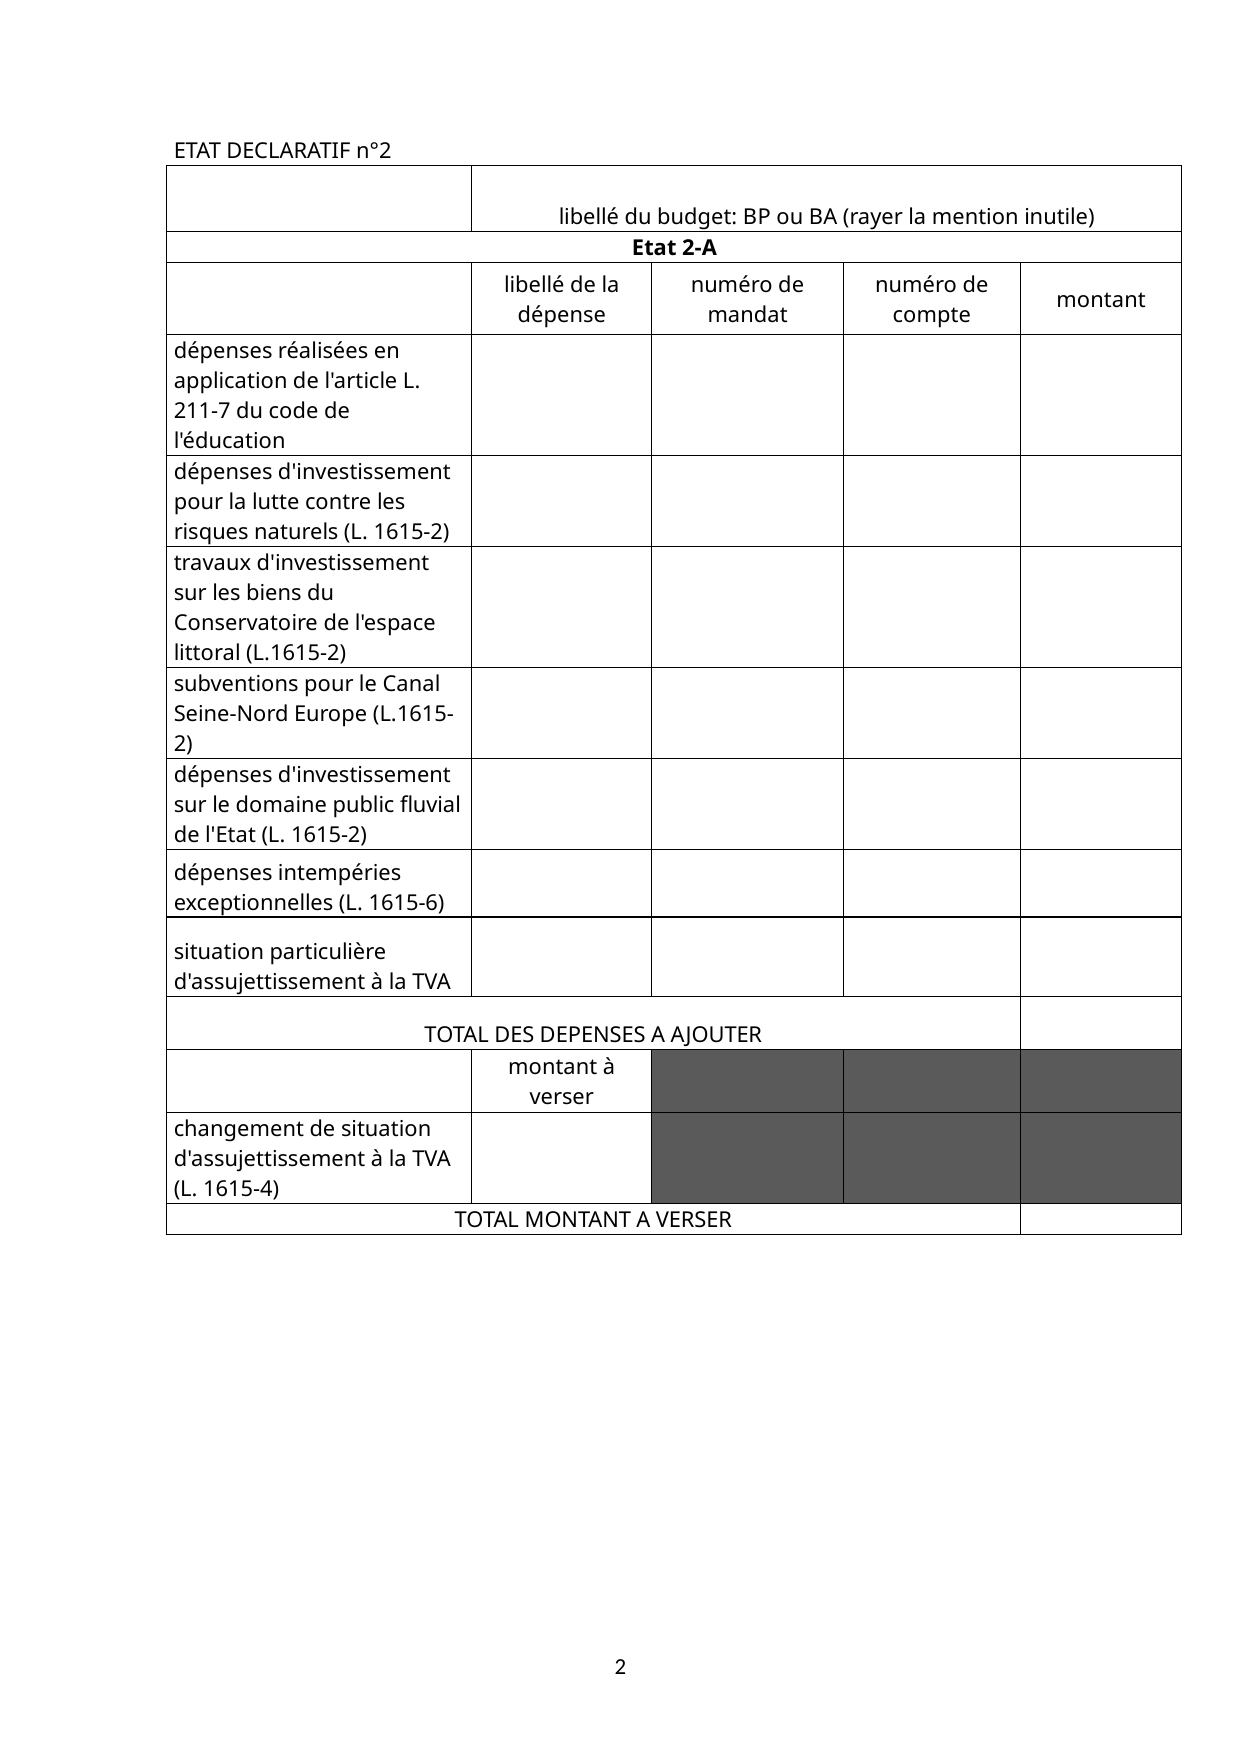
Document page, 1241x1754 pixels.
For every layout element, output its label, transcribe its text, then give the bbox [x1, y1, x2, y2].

table_cell dépenses d'investissement sur le domaine public fluvial de l'Etat (L. 1615-2) [167, 759, 471, 849]
table_cell [167, 166, 471, 231]
table_header [472, 134, 652, 165]
table_cell TOTAL DES DEPENSES A AJOUTER [167, 997, 1020, 1049]
table_cell situation particulière d'assujettissement à la TVA [167, 918, 471, 996]
table_cell [652, 456, 843, 546]
table_cell [844, 1113, 1020, 1203]
table_header [843, 134, 1020, 165]
table_cell [652, 918, 843, 996]
table_cell libellé du budget: BP ou BA (rayer la mention inutile) [472, 166, 1181, 231]
table_cell [1182, 1203, 1240, 1234]
table_cell numéro de compte [844, 263, 1020, 334]
table_cell [1182, 334, 1240, 455]
table_cell [844, 850, 1020, 916]
table_cell [1182, 165, 1240, 231]
table_cell [844, 918, 1020, 996]
table_cell [844, 759, 1020, 849]
table_cell montant à verser [472, 1050, 651, 1112]
table_cell TOTAL MONTANT A VERSER [167, 1204, 1020, 1234]
table_cell [844, 1050, 1020, 1112]
table_cell [652, 1113, 843, 1203]
table_cell Etat 2-A [167, 232, 1181, 262]
table_cell changement de situation d'assujettissement à la TVA (L. 1615-4) [167, 1113, 471, 1203]
table_cell [652, 668, 843, 758]
table_cell [652, 547, 843, 667]
table_cell [1182, 916, 1240, 996]
table_cell [1021, 335, 1181, 455]
table_cell [1021, 759, 1181, 849]
table_cell [472, 668, 651, 758]
table_cell [472, 850, 651, 916]
table_cell [1021, 668, 1181, 758]
table_cell [1182, 996, 1240, 1049]
table_cell [844, 547, 1020, 667]
table_cell [1182, 667, 1240, 758]
table_cell [1021, 456, 1181, 546]
table_cell [652, 335, 843, 455]
table_cell [1021, 1113, 1181, 1203]
table_cell [844, 456, 1020, 546]
table_cell [472, 547, 651, 667]
table_cell [1182, 1112, 1240, 1203]
table_cell [1021, 1204, 1181, 1234]
table_cell dépenses réalisées en application de l'article L. 211-7 du code de l'éducation [167, 335, 471, 455]
table_cell [652, 759, 843, 849]
table_header [1182, 134, 1240, 165]
table_cell [472, 335, 651, 455]
table_cell [1021, 997, 1181, 1049]
table_cell montant [1021, 263, 1181, 334]
table_cell libellé de la dépense [472, 263, 651, 334]
table_cell [1182, 262, 1240, 334]
table_cell [1021, 1050, 1181, 1112]
table_cell [472, 1113, 651, 1203]
table_header [1020, 134, 1182, 165]
table_cell numéro de mandat [652, 263, 843, 334]
table_cell [844, 668, 1020, 758]
table_cell travaux d'investissement sur les biens du Conservatoire de l'espace littoral (L.1615-2) [167, 547, 471, 667]
table_cell [167, 1050, 471, 1112]
table_cell [1021, 547, 1181, 667]
table_cell [1021, 918, 1181, 996]
table_cell [1182, 758, 1240, 849]
table_cell dépenses intempéries exceptionnelles (L. 1615-6) [167, 850, 471, 916]
table_cell [1182, 1049, 1240, 1112]
table_cell [844, 335, 1020, 455]
table_cell [652, 1050, 843, 1112]
table_cell [1182, 849, 1240, 916]
table_cell subventions pour le Canal Seine-Nord Europe (L.1615-2) [167, 668, 471, 758]
table_cell [472, 456, 651, 546]
table_cell [472, 759, 651, 849]
table_header [652, 134, 843, 165]
table_cell [652, 850, 843, 916]
table_cell dépenses d'investissement pour la lutte contre les risques naturels (L. 1615-2) [167, 456, 471, 546]
table_cell [1021, 850, 1181, 916]
table_cell [167, 263, 471, 334]
table_cell [472, 918, 651, 996]
table_header ETAT DECLARATIF n°2 [166, 134, 472, 165]
table_cell [1182, 455, 1240, 546]
table_cell [1182, 546, 1240, 667]
table_cell [1182, 231, 1240, 262]
